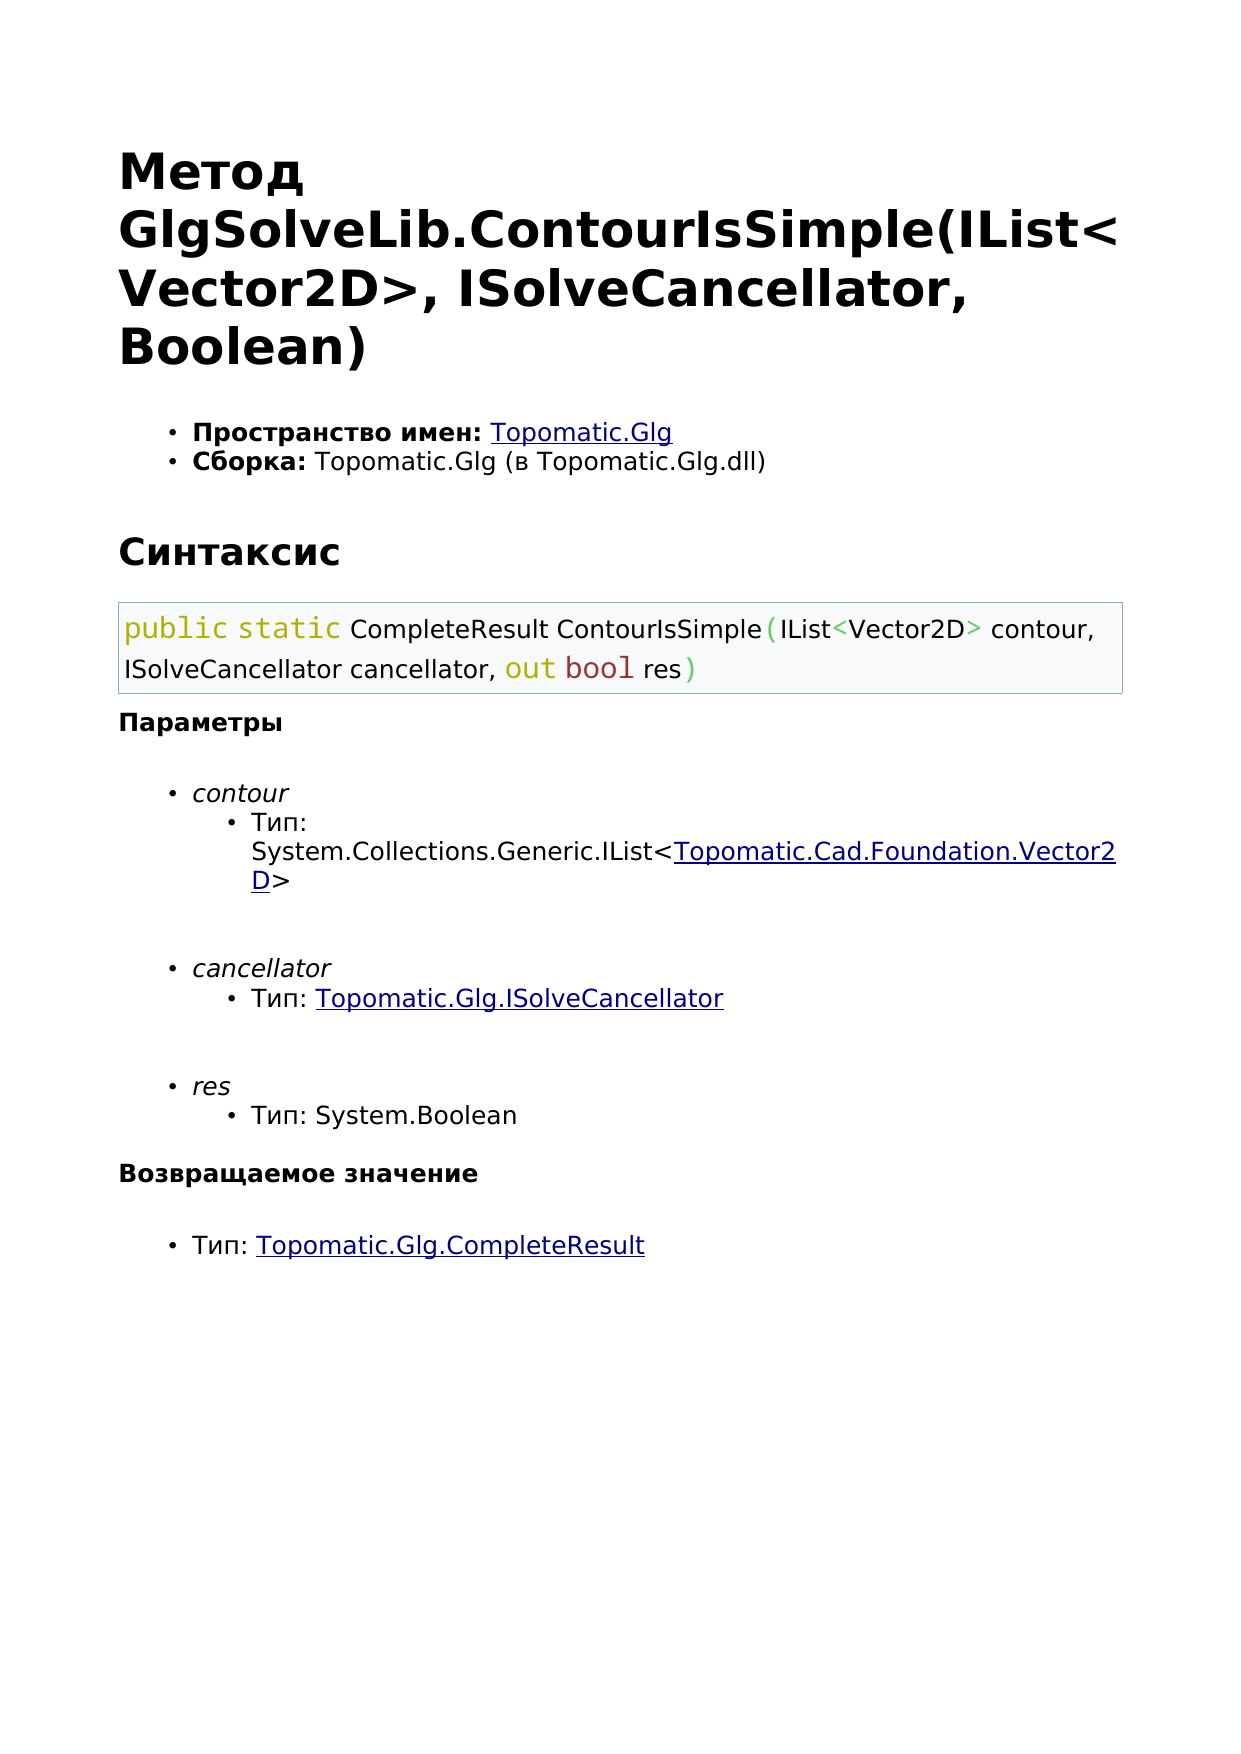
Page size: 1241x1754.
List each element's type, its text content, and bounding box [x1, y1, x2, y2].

list Тип: System.Collections.Generic.IList<Topomatic.Cad.Foundation.Vector2D> [236, 808, 1122, 896]
list Тип: Topomatic.Glg.ISolveCancellator [236, 984, 1122, 1013]
list Тип: System.Boolean [236, 1101, 1122, 1130]
list contour [177, 779, 1122, 808]
subtitle Синтаксис [118, 531, 1122, 574]
list cancellator [177, 954, 1122, 984]
list Тип: Topomatic.Glg.CompleteResult [177, 1231, 1122, 1260]
list Сборка: Topomatic.Glg (в Topomatic.Glg.dll) [177, 447, 1122, 476]
table_header public static CompleteResult ContourIsSimple(IList<Vector2D> contour, ISolveCancellator cancellator, out bool res) [119, 603, 1122, 693]
text Параметры [118, 708, 1122, 737]
text Возвращаемое значение [118, 1160, 1122, 1189]
list res [177, 1072, 1122, 1101]
subtitle Метод GlgSolveLib.ContourIsSimple(IList<Vector2D>, ISolveCancellator, Boolean) [118, 143, 1122, 376]
list Пространство имен: Topomatic.Glg [177, 418, 1122, 447]
